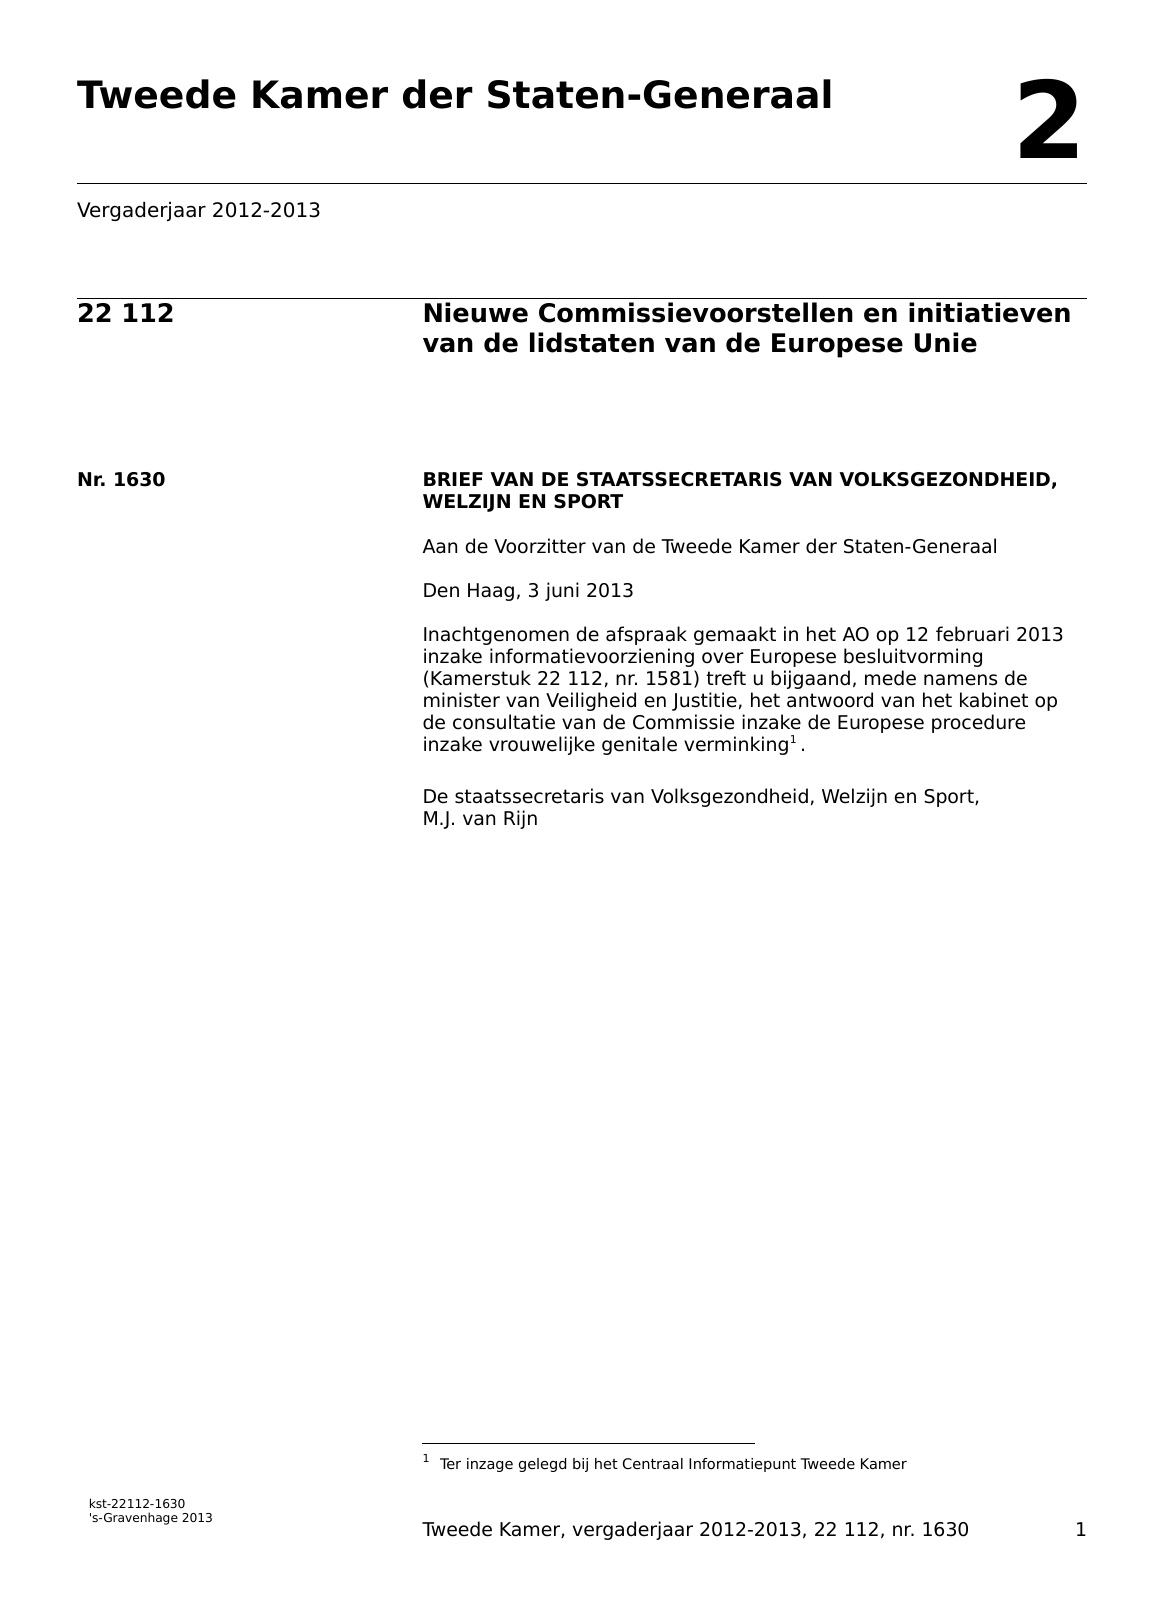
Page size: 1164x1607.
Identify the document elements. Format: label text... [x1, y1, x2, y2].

table_cell Vergaderjaar 2012-2013 [77, 184, 1087, 298]
subtitle Nr. 1630 BRIEF VAN DE STAATSSECRETARIS VAN VOLKSGEZONDHEID, WELZIJN EN SPORT [77, 469, 1087, 513]
subtitle 22 112 Nieuwe Commissievoorstellen en initiatieven van de lidstaten van de Europese Unie [77, 299, 1087, 358]
text De staatssecretaris van Volksgezondheid, Welzijn en Sport, M.J. van Rijn [422, 786, 1087, 830]
table_header Tweede Kamer der Staten-Generaal [77, 59, 886, 183]
text 's-Gravenhage 2013 [88, 1511, 323, 1525]
text Inachtgenomen de afspraak gemaakt in het AO op 12 februari 2013 inzake informatievoorziening over Europese besluitvorming (Kamerstuk 22 112, nr. 1581) treft u bijgaand, mede namens de minister van Veiligheid en Justitie, het antwoord van het kabinet op de consultatie van de Commissie inzake de Europese procedure inzake vrouwelijke genitale verminking. [422, 624, 1087, 756]
text Den Haag, 3 juni 2013 [422, 580, 1087, 602]
text kst-22112-1630 [88, 1497, 323, 1511]
text Ter inzage gelegd bij het Centraal Informatiepunt Tweede Kamer [422, 1452, 1087, 1474]
text Aan de Voorzitter van de Tweede Kamer der Staten-Generaal [422, 536, 1087, 557]
table_header 2 [886, 59, 1087, 183]
